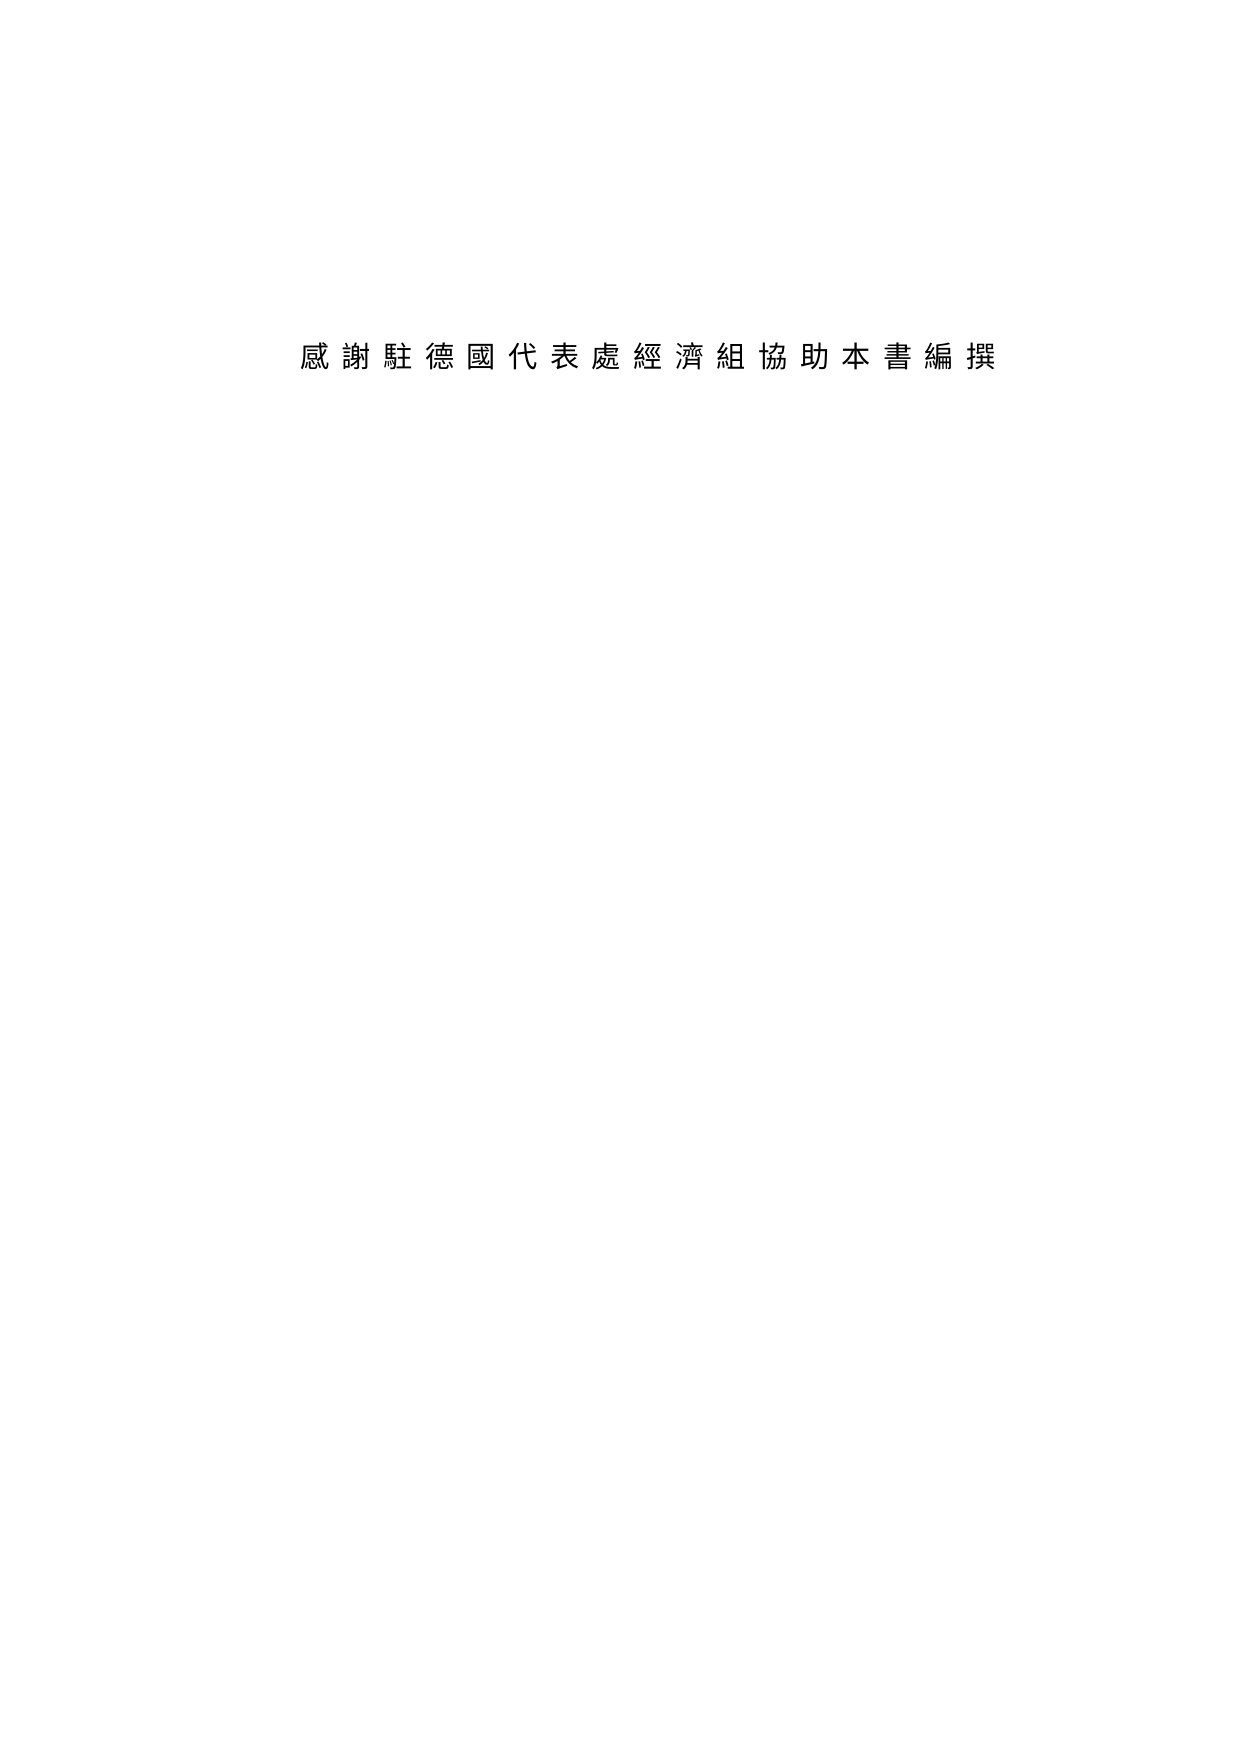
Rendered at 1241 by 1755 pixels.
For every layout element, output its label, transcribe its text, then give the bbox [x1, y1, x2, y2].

table_cell 感謝駐德國代表處經濟組協助本書編撰 [183, 250, 1074, 375]
table_cell [183, 375, 1074, 438]
